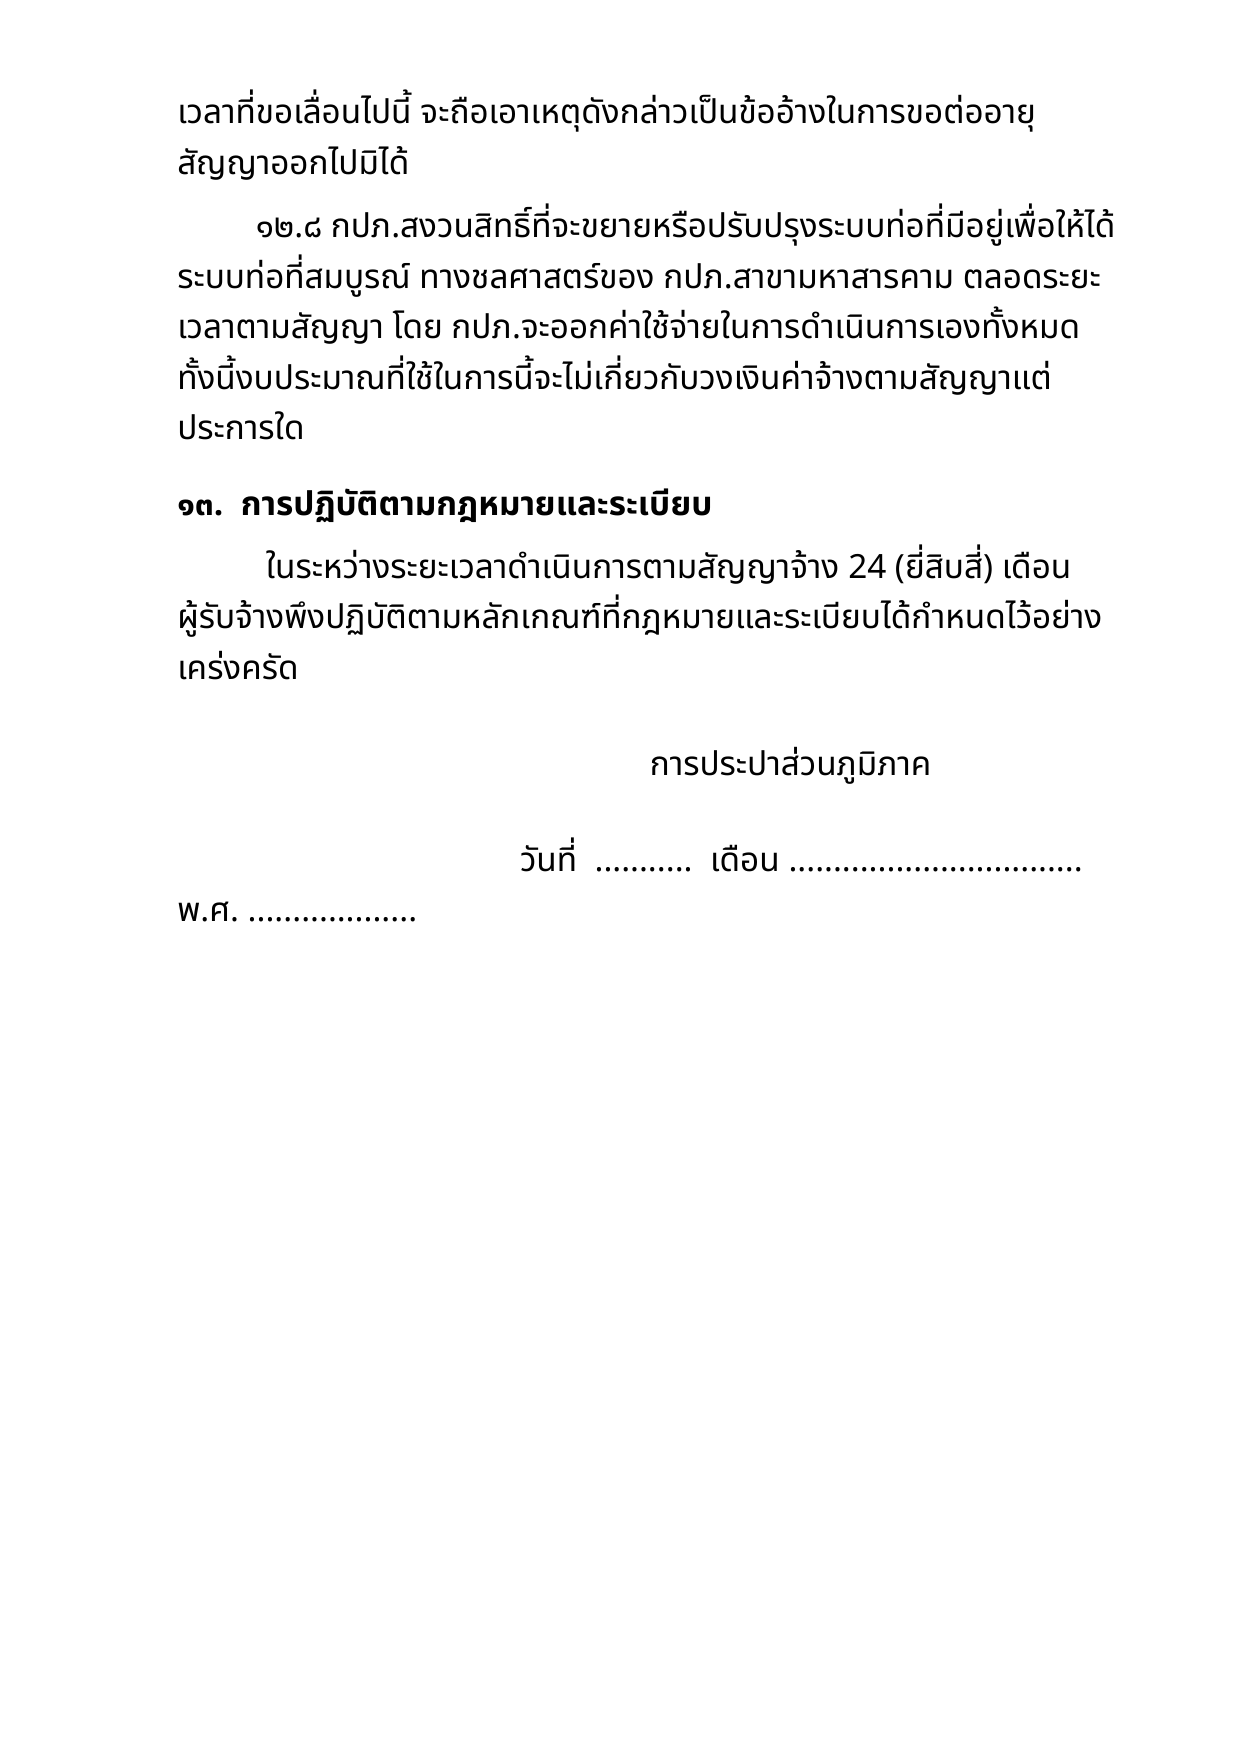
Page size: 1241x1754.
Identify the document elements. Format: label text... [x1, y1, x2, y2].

text เวลาที่ขอเลื่อนไปนี้ จะถือเอาเหตุดังกล่าวเป็นข้ออ้างในการขอต่ออายุสัญญาออกไปมิได้ [177, 88, 1122, 189]
text วันที่ ........... เดือน ................................. พ.ศ. ................... [177, 835, 1122, 937]
text การประปาส่วนภูมิภาค [177, 739, 1122, 790]
text ๑๒.๘ กปภ.สงวนสิทธิ์ที่จะขยายหรือปรับปรุงระบบท่อที่มีอยู่เพื่อให้ได้ระบบท่อที่สมบูรณ์ ทางชลศาสตร์ของ กปภ.สาขามหาสารคาม ตลอดระยะเวลาตามสัญญา โดย กปภ.จะออกค่าใช้จ่ายในการดำเนินการเองทั้งหมด ทั้งนี้งบประมาณที่ใช้ในการนี้จะไม่เกี่ยวกับวงเงินค่าจ้างตามสัญญาแต่ประการใด [177, 202, 1122, 454]
text ในระหว่างระยะเวลาดำเนินการตามสัญญาจ้าง 24 (ยี่สิบสี่) เดือน ผู้รับจ้างพึงปฏิบัติตามหลักเกณฑ์ที่กฎหมายและระเบียบได้กำหนดไว้อย่างเคร่งครัด [177, 543, 1122, 694]
text ๑๓. การปฏิบัติตามกฎหมายและระเบียบ [177, 479, 1122, 530]
